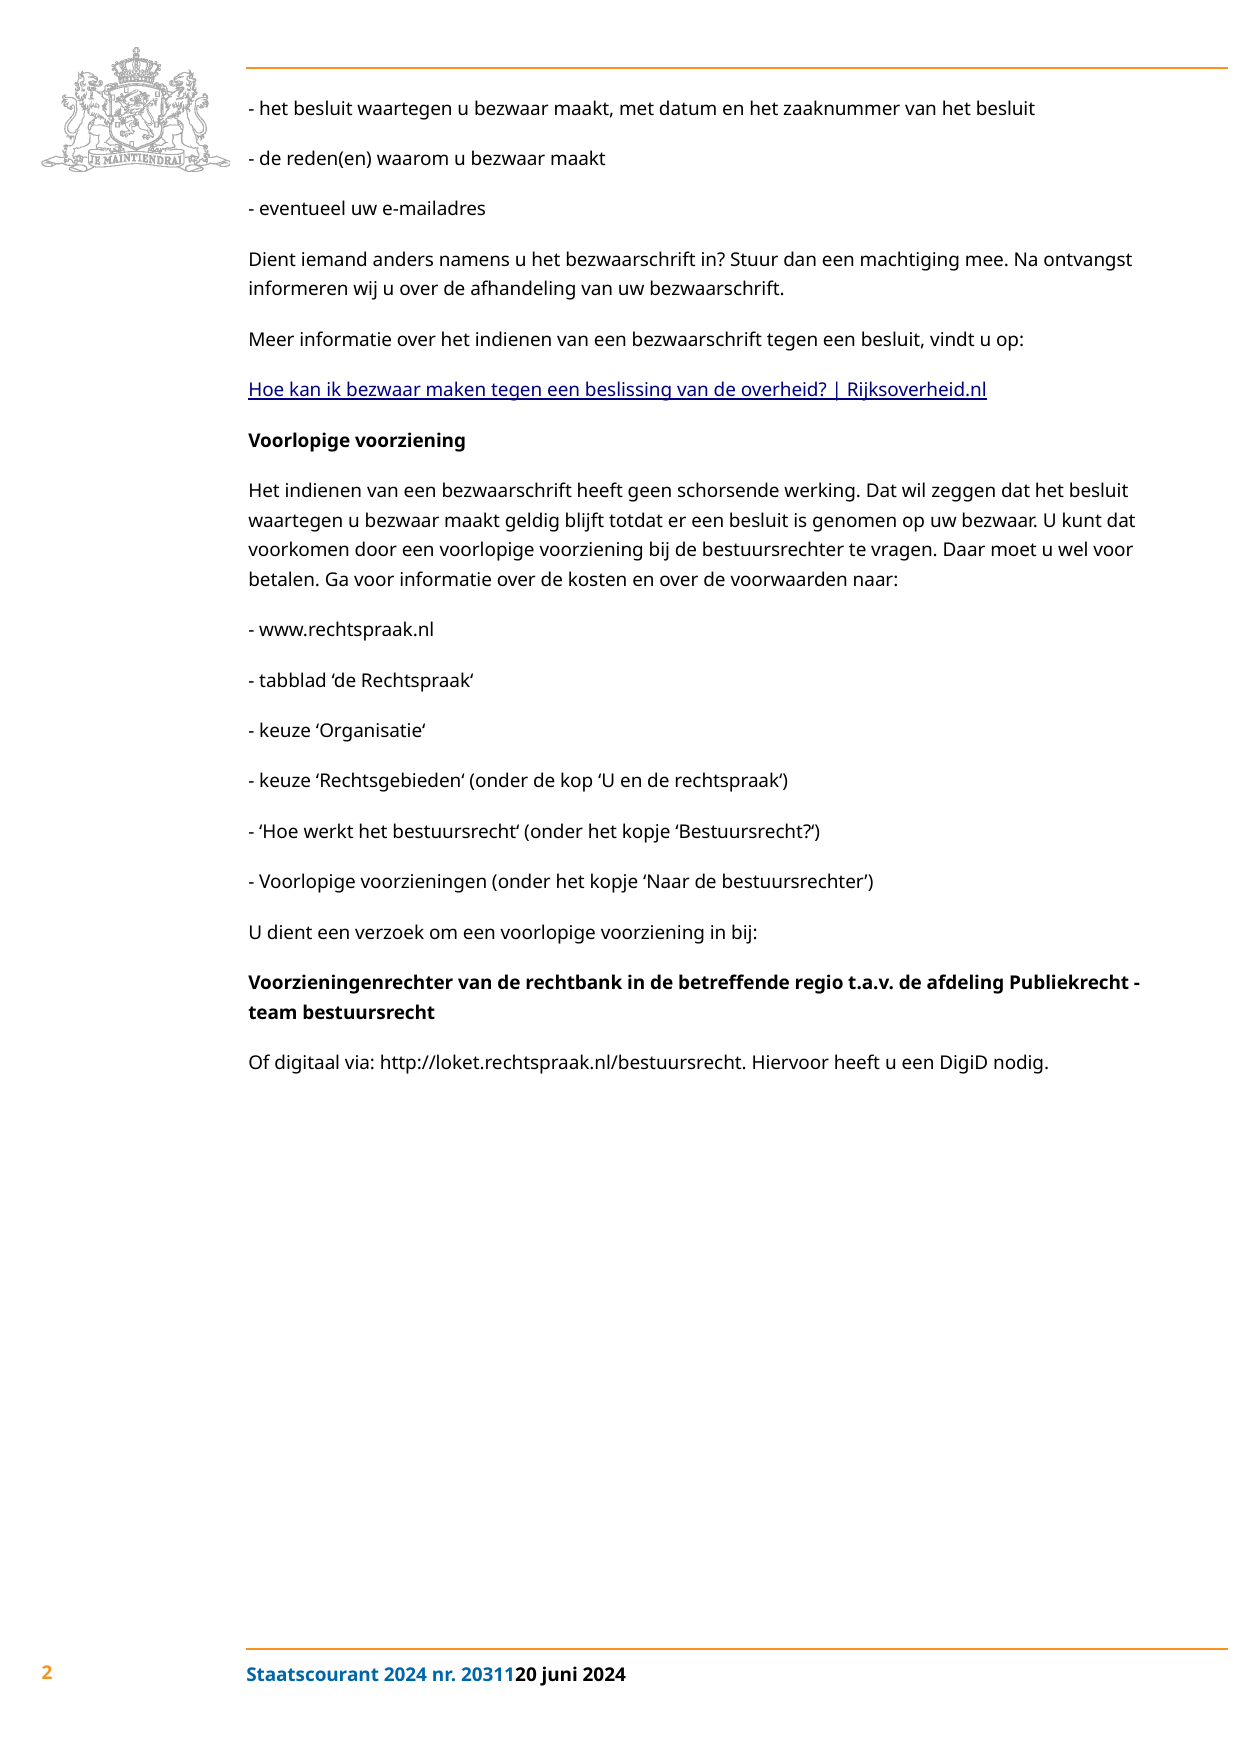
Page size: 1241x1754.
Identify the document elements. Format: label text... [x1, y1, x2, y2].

text - de reden(en) waarom u bezwaar maakt [248, 145, 1152, 171]
text - tabblad ‘de Rechtspraak‘ [248, 667, 1152, 693]
text - Voorlopige voorzieningen (onder het kopje ‘Naar de bestuursrechter’) [248, 868, 1152, 894]
text - keuze ‘Organisatie‘ [248, 717, 1152, 743]
text - keuze ‘Rechtsgebieden‘ (onder de kop ‘U en de rechtspraak‘) [248, 768, 1152, 793]
picture [41, 47, 231, 172]
text Meer informatie over het indienen van een bezwaarschrift tegen een besluit, vindt u op: [248, 326, 1152, 352]
text Voorzieningenrechter van de rechtbank in de betreffende regio t.a.v. de afdeling Publiekrecht - team bestuursrecht [248, 969, 1152, 1025]
text - ‘Hoe werkt het bestuursrecht‘ (onder het kopje ‘Bestuursrecht?‘) [248, 818, 1152, 844]
text U dient een verzoek om een voorlopige voorziening in bij: [248, 919, 1152, 945]
text Voorlopige voorziening [248, 427, 1152, 453]
text Of digitaal via: http://loket.rechtspraak.nl/bestuursrecht. Hiervoor heeft u een DigiD nodig. [248, 1049, 1152, 1075]
text - het besluit waartegen u bezwaar maakt, met datum en het zaaknummer van het besluit [248, 95, 1152, 121]
text Hoe kan ik bezwaar maken tegen een beslissing van de overheid? | Rijksoverheid.nl [248, 376, 1152, 402]
text - eventueel uw e-mailadres [248, 196, 1152, 221]
text Het indienen van een bezwaarschrift heeft geen schorsende werking. Dat wil zeggen dat het besluit waartegen u bezwaar maakt geldig blijft totdat er een besluit is genomen op uw bezwaar. U kunt dat voorkomen door een voorlopige voorziening bij de bestuursrechter te vragen. Daar moet u wel voor betalen. Ga voor informatie over de kosten en over de voorwaarden naar: [248, 477, 1152, 592]
text - www.rechtspraak.nl [248, 616, 1152, 642]
text Dient iemand anders namens u het bezwaarschrift in? Stuur dan een machtiging mee. Na ontvangst informeren wij u over de afhandeling van uw bezwaarschrift. [248, 246, 1152, 301]
